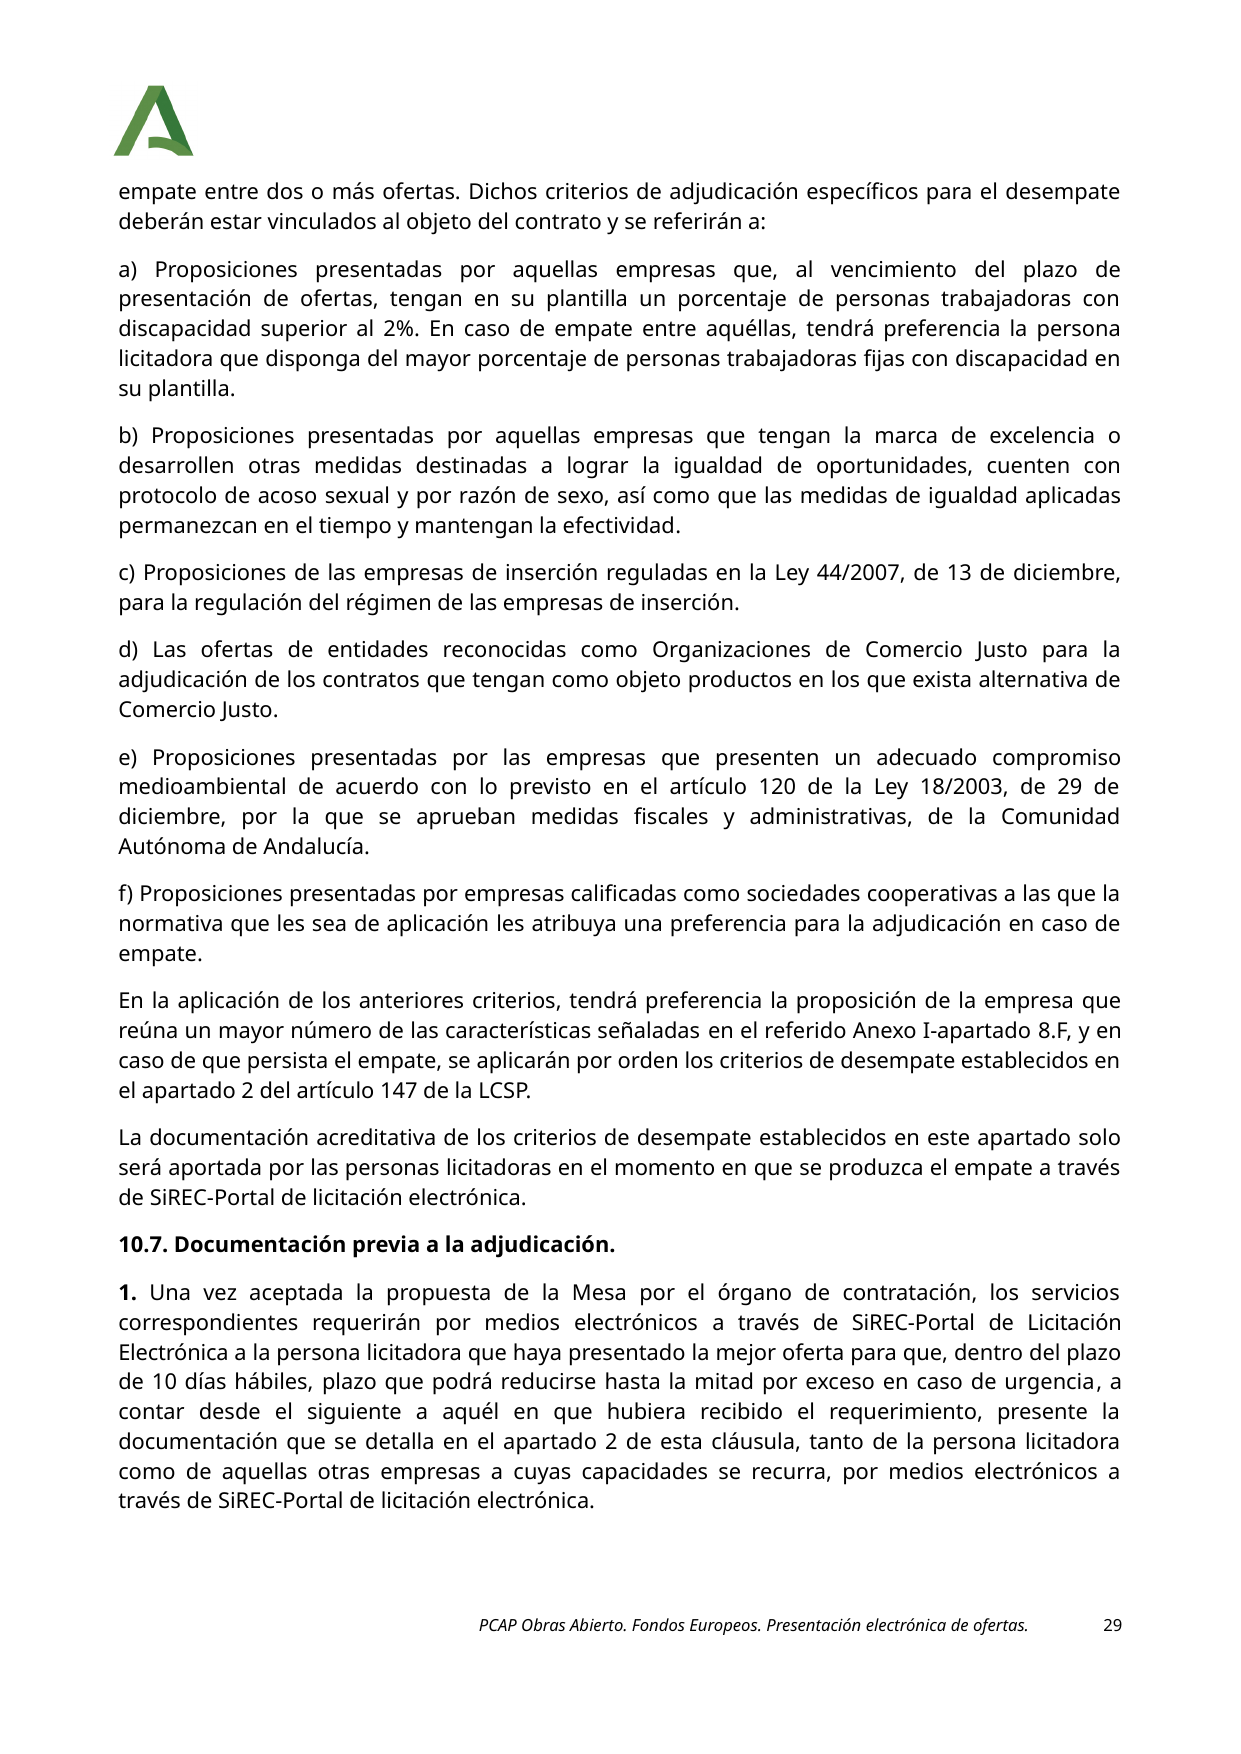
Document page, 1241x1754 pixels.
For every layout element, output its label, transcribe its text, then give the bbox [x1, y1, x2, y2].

text La documentación acreditativa de los criterios de desempate establecidos en este apartado solo será aportada por las personas licitadoras en el momento en que se produzca el empate a través de SiREC-Portal de licitación electrónica. [118, 1122, 1122, 1212]
text 1. Una vez aceptada la propuesta de la Mesa por el órgano de contratación, los servicios correspondientes requerirán por medios electrónicos a través de SiREC-Portal de Licitación Electrónica a la persona licitadora que haya presentado la mejor oferta para que, dentro del plazo de 10 días hábiles, plazo que podrá reducirse hasta la mitad por exceso en caso de urgencia, a contar desde el siguiente a aquél en que hubiera recibido el requerimiento, presente la documentación que se detalla en el apartado 2 de esta cláusula, tanto de la persona licitadora como de aquellas otras empresas a cuyas capacidades se recurra, por medios electrónicos a través de SiREC-Portal de licitación electrónica. [118, 1277, 1122, 1515]
text empate entre dos o más ofertas. Dichos criterios de adjudicación específicos para el desempate deberán estar vinculados al objeto del contrato y se referirán a: [118, 176, 1122, 236]
text a) Proposiciones presentadas por aquellas empresas que, al vencimiento del plazo de presentación de ofertas, tengan en su plantilla un porcentaje de personas trabajadoras con discapacidad superior al 2%. En caso de empate entre aquéllas, tendrá preferencia la persona licitadora que disponga del mayor porcentaje de personas trabajadoras fijas con discapacidad en su plantilla. [118, 254, 1122, 403]
text c) Proposiciones de las empresas de inserción reguladas en la Ley 44/2007, de 13 de diciembre, para la regulación del régimen de las empresas de inserción. [118, 557, 1122, 617]
text d) Las ofertas de entidades reconocidas como Organizaciones de Comercio Justo para la adjudicación de los contratos que tengan como objeto productos en los que exista alternativa de Comercio Justo. [118, 634, 1122, 724]
subtitle 10.7. Documentación previa a la adjudicación. [118, 1229, 1122, 1259]
text f) Proposiciones presentadas por empresas calificadas como sociedades cooperativas a las que la normativa que les sea de aplicación les atribuya una preferencia para la adjudicación en caso de empate. [118, 878, 1122, 968]
text e) Proposiciones presentadas por las empresas que presenten un adecuado compromiso medioambiental de acuerdo con lo previsto en el artículo 120 de la Ley 18/2003, de 29 de diciembre, por la que se aprueban medidas fiscales y administrativas, de la Comunidad Autónoma de Andalucía. [118, 742, 1122, 861]
text En la aplicación de los anteriores criterios, tendrá preferencia la proposición de la empresa que reúna un mayor número de las características señaladas en el referido Anexo I-apartado 8.F, y en caso de que persista el empate, se aplicarán por orden los criterios de desempate establecidos en el apartado 2 del artículo 147 de la LCSP. [118, 986, 1122, 1105]
text b) Proposiciones presentadas por aquellas empresas que tengan la marca de excelencia o desarrollen otras medidas destinadas a lograr la igualdad de oportunidades, cuenten con protocolo de acoso sexual y por razón de sexo, así como que las medidas de igualdad aplicadas permanezcan en el tiempo y mantengan la efectividad. [118, 420, 1122, 539]
picture [109, 81, 198, 160]
